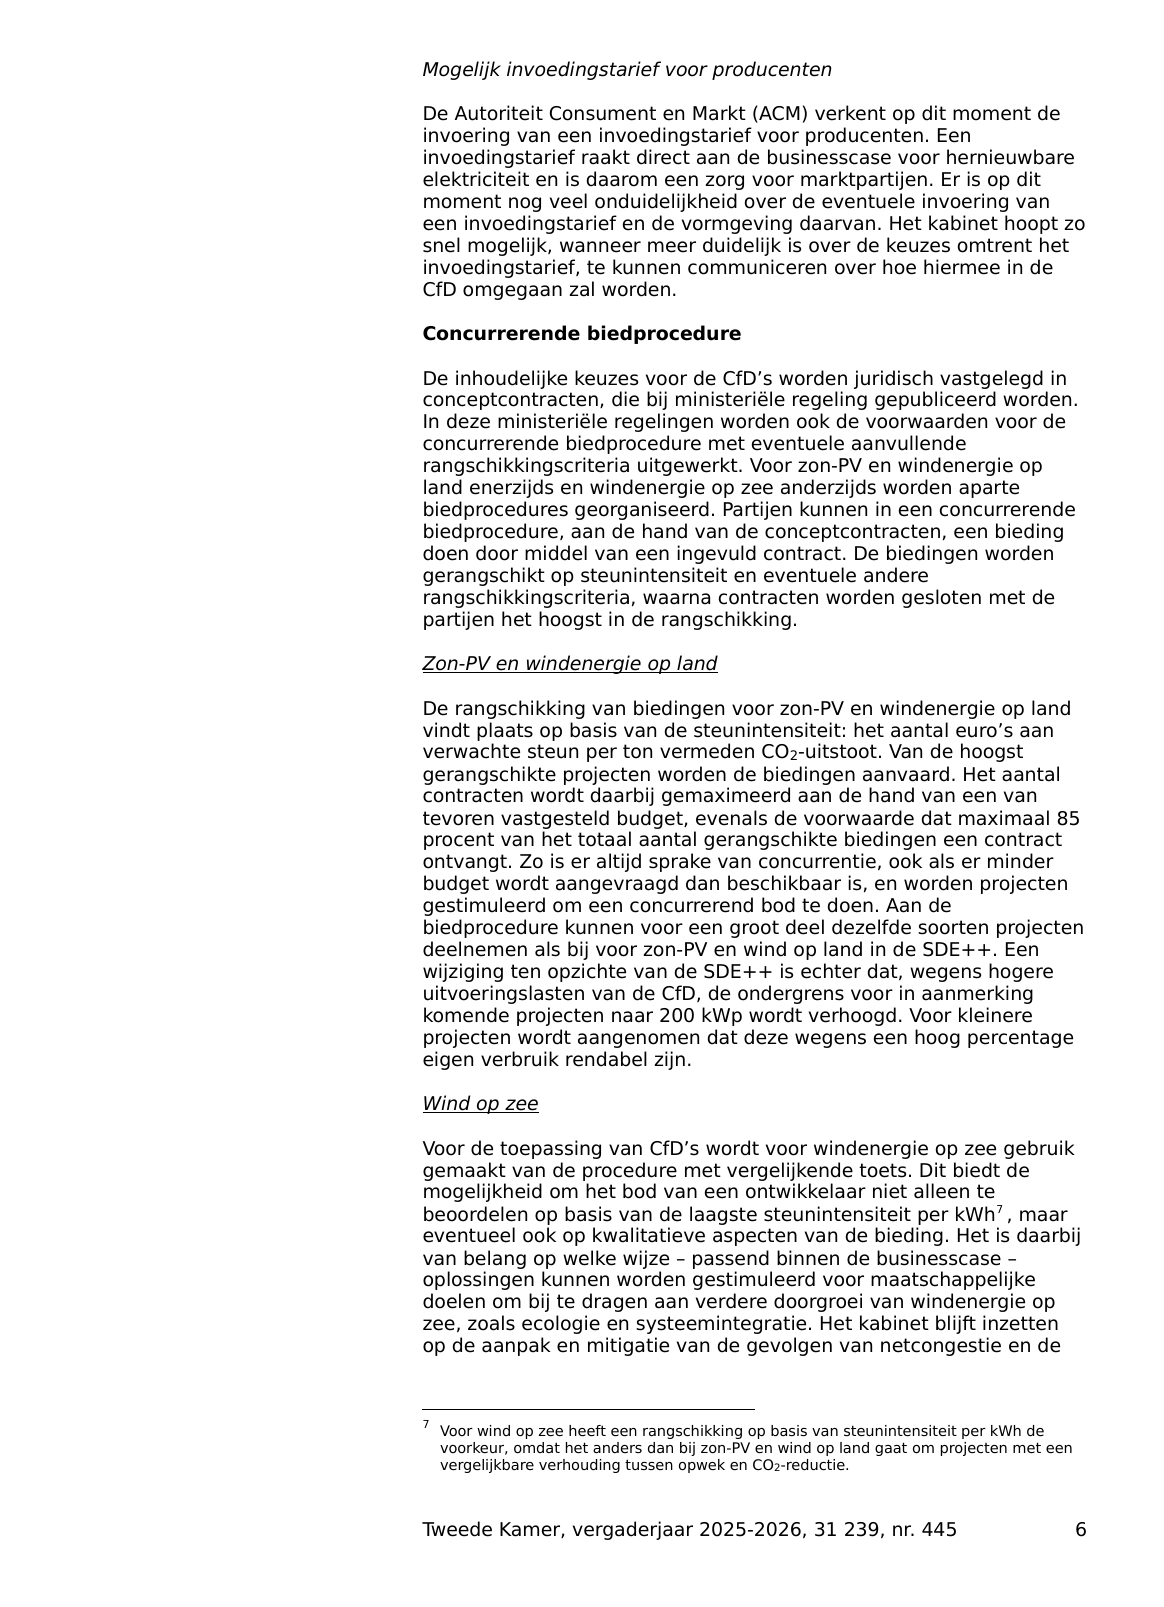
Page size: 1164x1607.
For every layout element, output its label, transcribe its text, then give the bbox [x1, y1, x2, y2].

subtitle Mogelijk invoedingstarief voor producenten [422, 59, 1087, 81]
subtitle Concurrerende biedprocedure [422, 323, 1087, 345]
text De Autoriteit Consument en Markt (ACM) verkent op dit moment de invoering van een invoedingstarief voor producenten. Een invoedingstarief raakt direct aan de businesscase voor hernieuwbare elektriciteit en is daarom een zorg voor marktpartijen. Er is op dit moment nog veel onduidelijkheid over de eventuele invoering van een invoedingstarief en de vormgeving daarvan. Het kabinet hoopt zo snel mogelijk, wanneer meer duidelijk is over de keuzes omtrent het invoedingstarief, te kunnen communiceren over hoe hiermee in de CfD omgegaan zal worden. [422, 103, 1087, 301]
text De inhoudelijke keuzes voor de CfD’s worden juridisch vastgelegd in conceptcontracten, die bij ministeriële regeling gepubliceerd worden. In deze ministeriële regelingen worden ook de voorwaarden voor de concurrerende biedprocedure met eventuele aanvullende rangschikkingscriteria uitgewerkt. Voor zon-PV en windenergie op land enerzijds en windenergie op zee anderzijds worden aparte biedprocedures georganiseerd. Partijen kunnen in een concurrerende biedprocedure, aan de hand van de conceptcontracten, een bieding doen door middel van een ingevuld contract. De biedingen worden gerangschikt op steunintensiteit en eventuele andere rangschikkingscriteria, waarna contracten worden gesloten met de partijen het hoogst in de rangschikking. [422, 367, 1087, 631]
text Voor wind op zee heeft een rangschikking op basis van steunintensiteit per kWh de voorkeur, omdat het anders dan bij zon-PV en wind op land gaat om projecten met een vergelijkbare verhouding tussen opwek en CO2-reductie. [422, 1418, 1087, 1474]
subtitle Wind op zee [422, 1093, 1087, 1115]
subtitle Zon-PV en windenergie op land [422, 653, 1087, 675]
text De rangschikking van biedingen voor zon-PV en windenergie op land vindt plaats op basis van de steunintensiteit: het aantal euro’s aan verwachte steun per ton vermeden CO2-uitstoot. Van de hoogst gerangschikte projecten worden de biedingen aanvaard. Het aantal contracten wordt daarbij gemaximeerd aan de hand van een van tevoren vastgesteld budget, evenals de voorwaarde dat maximaal 85 procent van het totaal aantal gerangschikte biedingen een contract ontvangt. Zo is er altijd sprake van concurrentie, ook als er minder budget wordt aangevraagd dan beschikbaar is, en worden projecten gestimuleerd om een concurrerend bod te doen. Aan de biedprocedure kunnen voor een groot deel dezelfde soorten projecten deelnemen als bij voor zon-PV en wind op land in de SDE++. Een wijziging ten opzichte van de SDE++ is echter dat, wegens hogere uitvoeringslasten van de CfD, de ondergrens voor in aanmerking komende projecten naar 200 kWp wordt verhoogd. Voor kleinere projecten wordt aangenomen dat deze wegens een hoog percentage eigen verbruik rendabel zijn. [422, 697, 1087, 1071]
text Voor de toepassing van CfD’s wordt voor windenergie op zee gebruik gemaakt van de procedure met vergelijkende toets. Dit biedt de mogelijkheid om het bod van een ontwikkelaar niet alleen te beoordelen op basis van de laagste steunintensiteit per kWh, maar eventueel ook op kwalitatieve aspecten van de bieding. Het is daarbij van belang op welke wijze – passend binnen de businesscase – oplossingen kunnen worden gestimuleerd voor maatschappelijke doelen om bij te dragen aan verdere doorgroei van windenergie op zee, zoals ecologie en systeemintegratie. Het kabinet blijft inzetten op de aanpak en mitigatie van de gevolgen van netcongestie en de [422, 1137, 1087, 1357]
